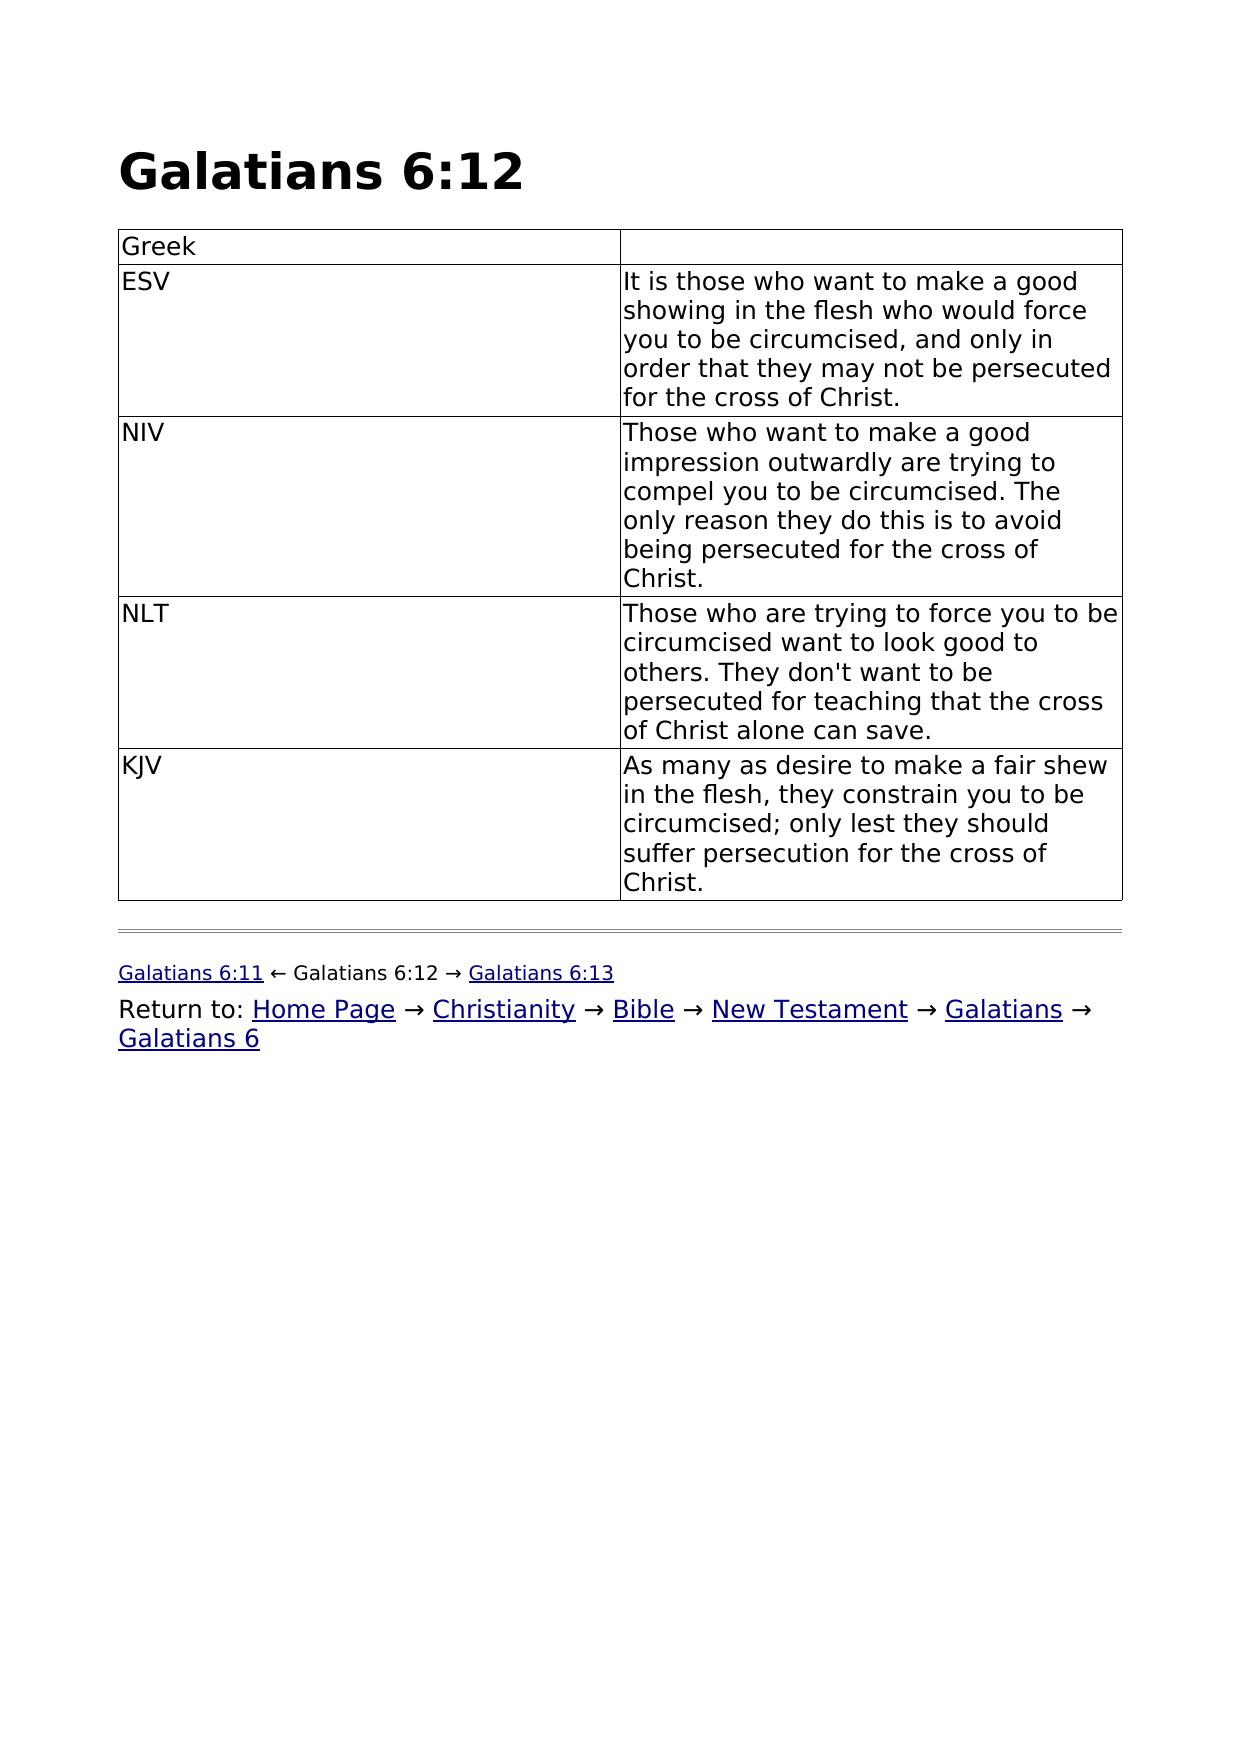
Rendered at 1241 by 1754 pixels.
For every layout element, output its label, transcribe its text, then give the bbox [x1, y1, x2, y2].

subtitle Galatians 6:12 [118, 143, 1122, 201]
table_cell NLT [119, 597, 620, 748]
text Return to: Home Page → Christianity → Bible → New Testament → Galatians → Galatians 6 [118, 995, 1122, 1054]
table_cell It is those who want to make a good showing in the flesh who would force you to be circumcised, and only in order that they may not be persecuted for the cross of Christ. [621, 265, 1122, 416]
text Galatians 6:11 ← Galatians 6:12 → Galatians 6:13 [118, 961, 1122, 995]
table_cell Those who want to make a good impression outwardly are trying to compel you to be circumcised. The only reason they do this is to avoid being persecuted for the cross of Christ. [621, 417, 1122, 596]
table_cell As many as desire to make a fair shew in the flesh, they constrain you to be circumcised; only lest they should suffer persecution for the cross of Christ. [621, 749, 1122, 900]
table_cell Those who are trying to force you to be circumcised want to look good to others. They don't want to be persecuted for teaching that the cross of Christ alone can save. [621, 597, 1122, 748]
table_cell KJV [119, 749, 620, 900]
table_header [621, 230, 1122, 264]
table_cell NIV [119, 417, 620, 596]
table_header Greek [119, 230, 620, 264]
table_cell ESV [119, 265, 620, 416]
